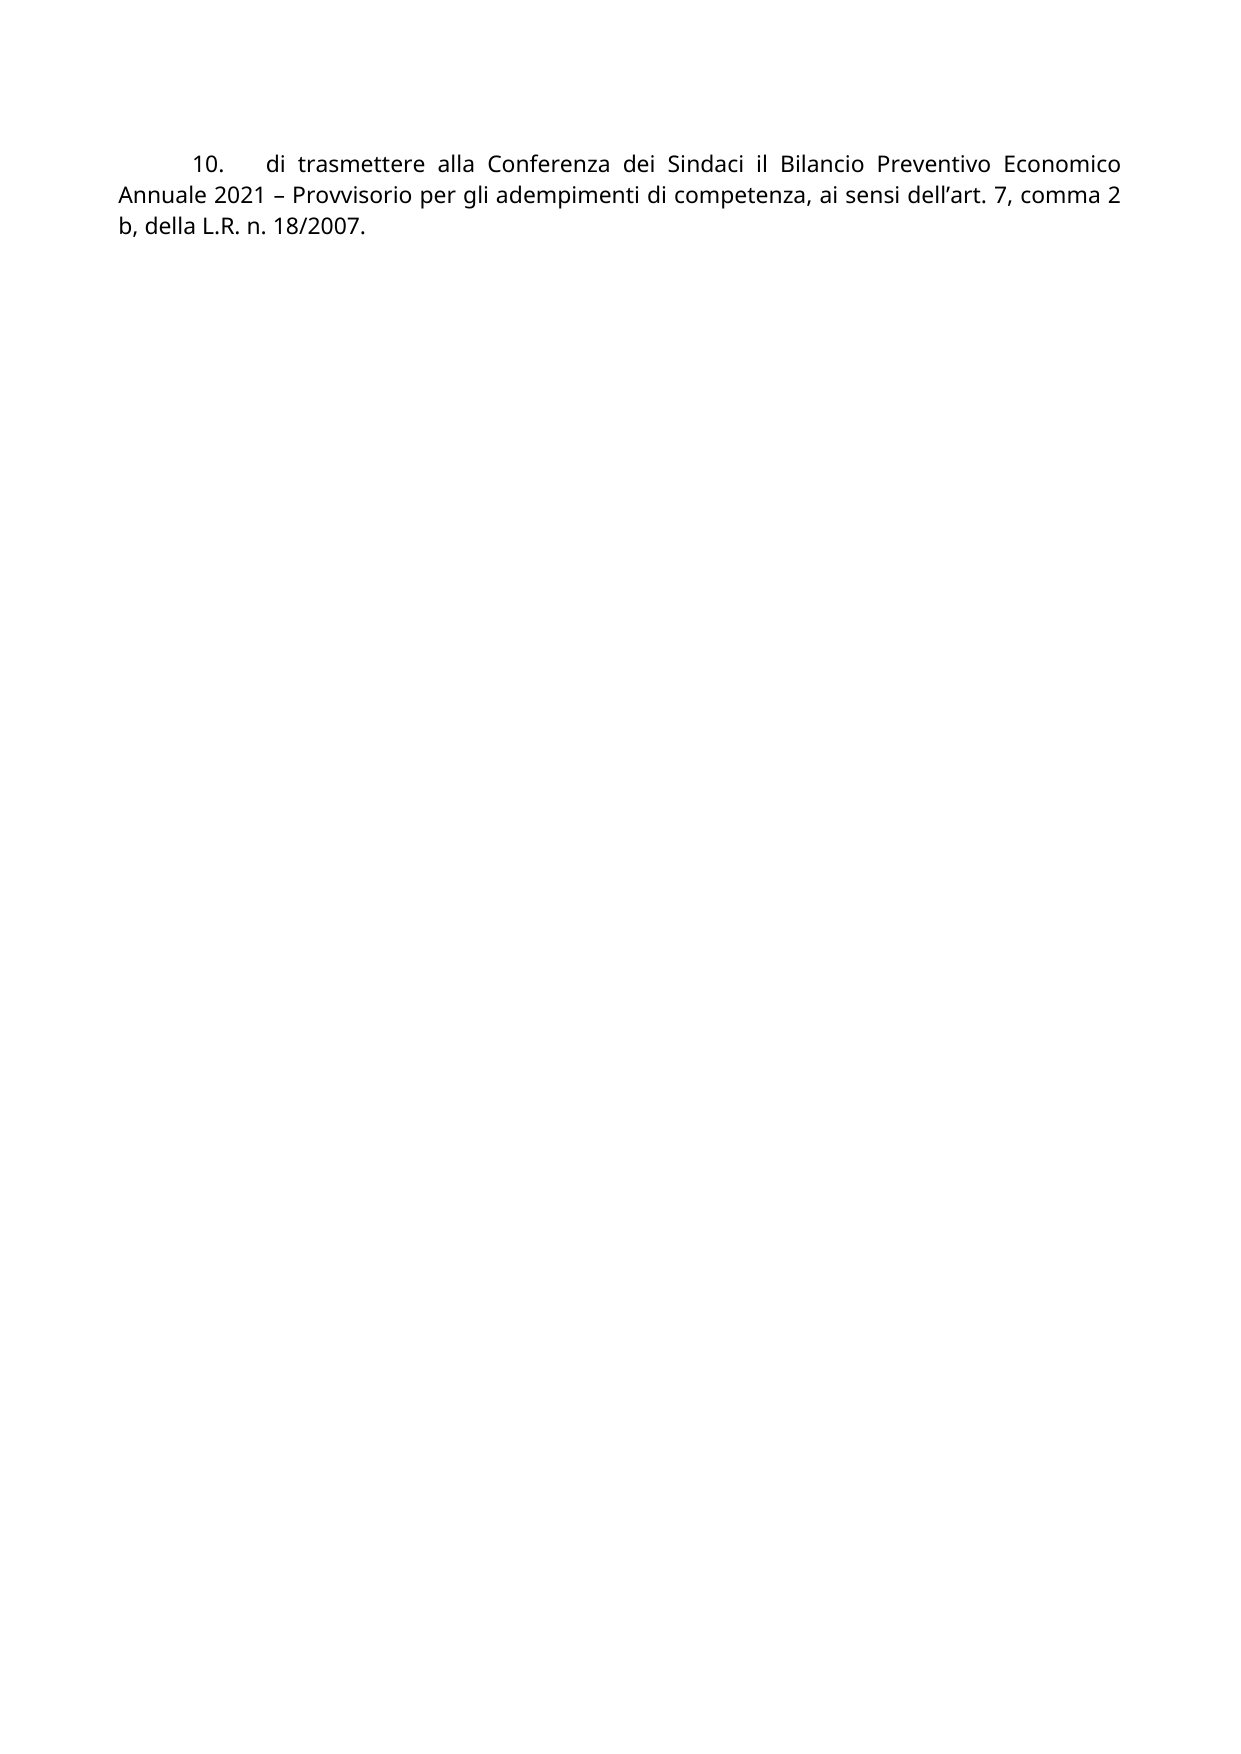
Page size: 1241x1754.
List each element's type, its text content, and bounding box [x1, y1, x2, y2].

text 10. di trasmettere alla Conferenza dei Sindaci il Bilancio Preventivo Economico Annuale 2021 – Provvisorio per gli adempimenti di competenza, ai sensi dell’art. 7, comma 2 b, della L.R. n. 18/2007. [118, 148, 1122, 241]
